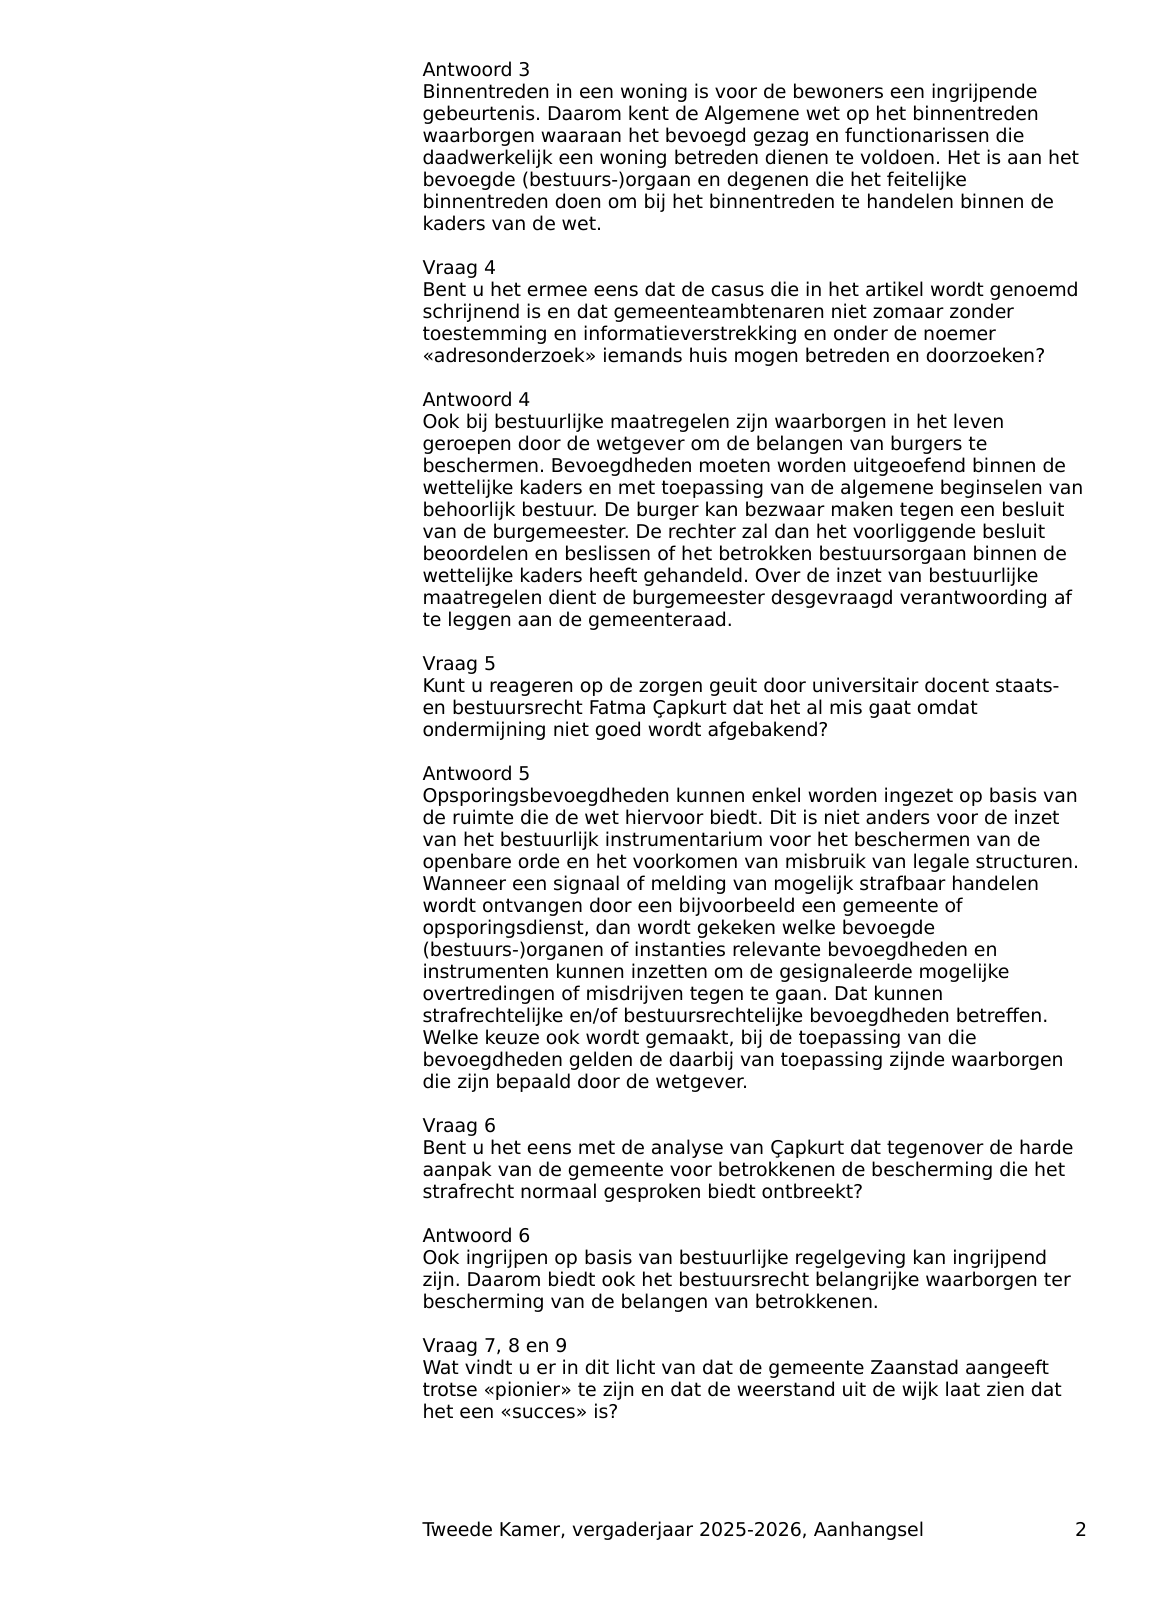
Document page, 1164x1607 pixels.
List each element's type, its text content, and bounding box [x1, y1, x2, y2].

text Antwoord 4 [422, 389, 1087, 411]
text Vraag 7, 8 en 9 [422, 1335, 1087, 1357]
text Opsporingsbevoegdheden kunnen enkel worden ingezet op basis van de ruimte die de wet hiervoor biedt. Dit is niet anders voor de inzet van het bestuurlijk instrumentarium voor het beschermen van de openbare orde en het voorkomen van misbruik van legale structuren. [422, 785, 1087, 873]
text Ook bij bestuurlijke maatregelen zijn waarborgen in het leven geroepen door de wetgever om de belangen van burgers te beschermen. Bevoegdheden moeten worden uitgeoefend binnen de wettelijke kaders en met toepassing van de algemene beginselen van behoorlijk bestuur. De burger kan bezwaar maken tegen een besluit van de burgemeester. De rechter zal dan het voorliggende besluit beoordelen en beslissen of het betrokken bestuursorgaan binnen de wettelijke kaders heeft gehandeld. Over de inzet van bestuurlijke maatregelen dient de burgemeester desgevraagd verantwoording af te leggen aan de gemeenteraad. [422, 411, 1087, 631]
text Bent u het eens met de analyse van Çapkurt dat tegenover de harde aanpak van de gemeente voor betrokkenen de bescherming die het strafrecht normaal gesproken biedt ontbreekt? [422, 1137, 1087, 1203]
text Bent u het ermee eens dat de casus die in het artikel wordt genoemd schrijnend is en dat gemeenteambtenaren niet zomaar zonder toestemming en informatieverstrekking en onder de noemer «adresonderzoek» iemands huis mogen betreden en doorzoeken? [422, 279, 1087, 367]
text Wat vindt u er in dit licht van dat de gemeente Zaanstad aangeeft trotse «pionier» te zijn en dat de weerstand uit de wijk laat zien dat het een «succes» is? [422, 1357, 1087, 1423]
text Wanneer een signaal of melding van mogelijk strafbaar handelen wordt ontvangen door een bijvoorbeeld een gemeente of opsporingsdienst, dan wordt gekeken welke bevoegde (bestuurs-)organen of instanties relevante bevoegdheden en instrumenten kunnen inzetten om de gesignaleerde mogelijke overtredingen of misdrijven tegen te gaan. Dat kunnen strafrechtelijke en/of bestuursrechtelijke bevoegdheden betreffen. Welke keuze ook wordt gemaakt, bij de toepassing van die bevoegdheden gelden de daarbij van toepassing zijnde waarborgen die zijn bepaald door de wetgever. [422, 873, 1087, 1093]
text Vraag 4 [422, 257, 1087, 279]
text Ook ingrijpen op basis van bestuurlijke regelgeving kan ingrijpend zijn. Daarom biedt ook het bestuursrecht belangrijke waarborgen ter bescherming van de belangen van betrokkenen. [422, 1247, 1087, 1313]
text Vraag 6 [422, 1115, 1087, 1137]
text Antwoord 3 [422, 59, 1087, 81]
text Binnentreden in een woning is voor de bewoners een ingrijpende gebeurtenis. Daarom kent de Algemene wet op het binnentreden waarborgen waaraan het bevoegd gezag en functionarissen die daadwerkelijk een woning betreden dienen te voldoen. Het is aan het bevoegde (bestuurs-)orgaan en degenen die het feitelijke binnentreden doen om bij het binnentreden te handelen binnen de kaders van de wet. [422, 81, 1087, 235]
text Antwoord 5 [422, 763, 1087, 785]
text Antwoord 6 [422, 1225, 1087, 1247]
text Vraag 5 [422, 653, 1087, 675]
text Kunt u reageren op de zorgen geuit door universitair docent staats- en bestuursrecht Fatma Çapkurt dat het al mis gaat omdat ondermijning niet goed wordt afgebakend? [422, 675, 1087, 741]
